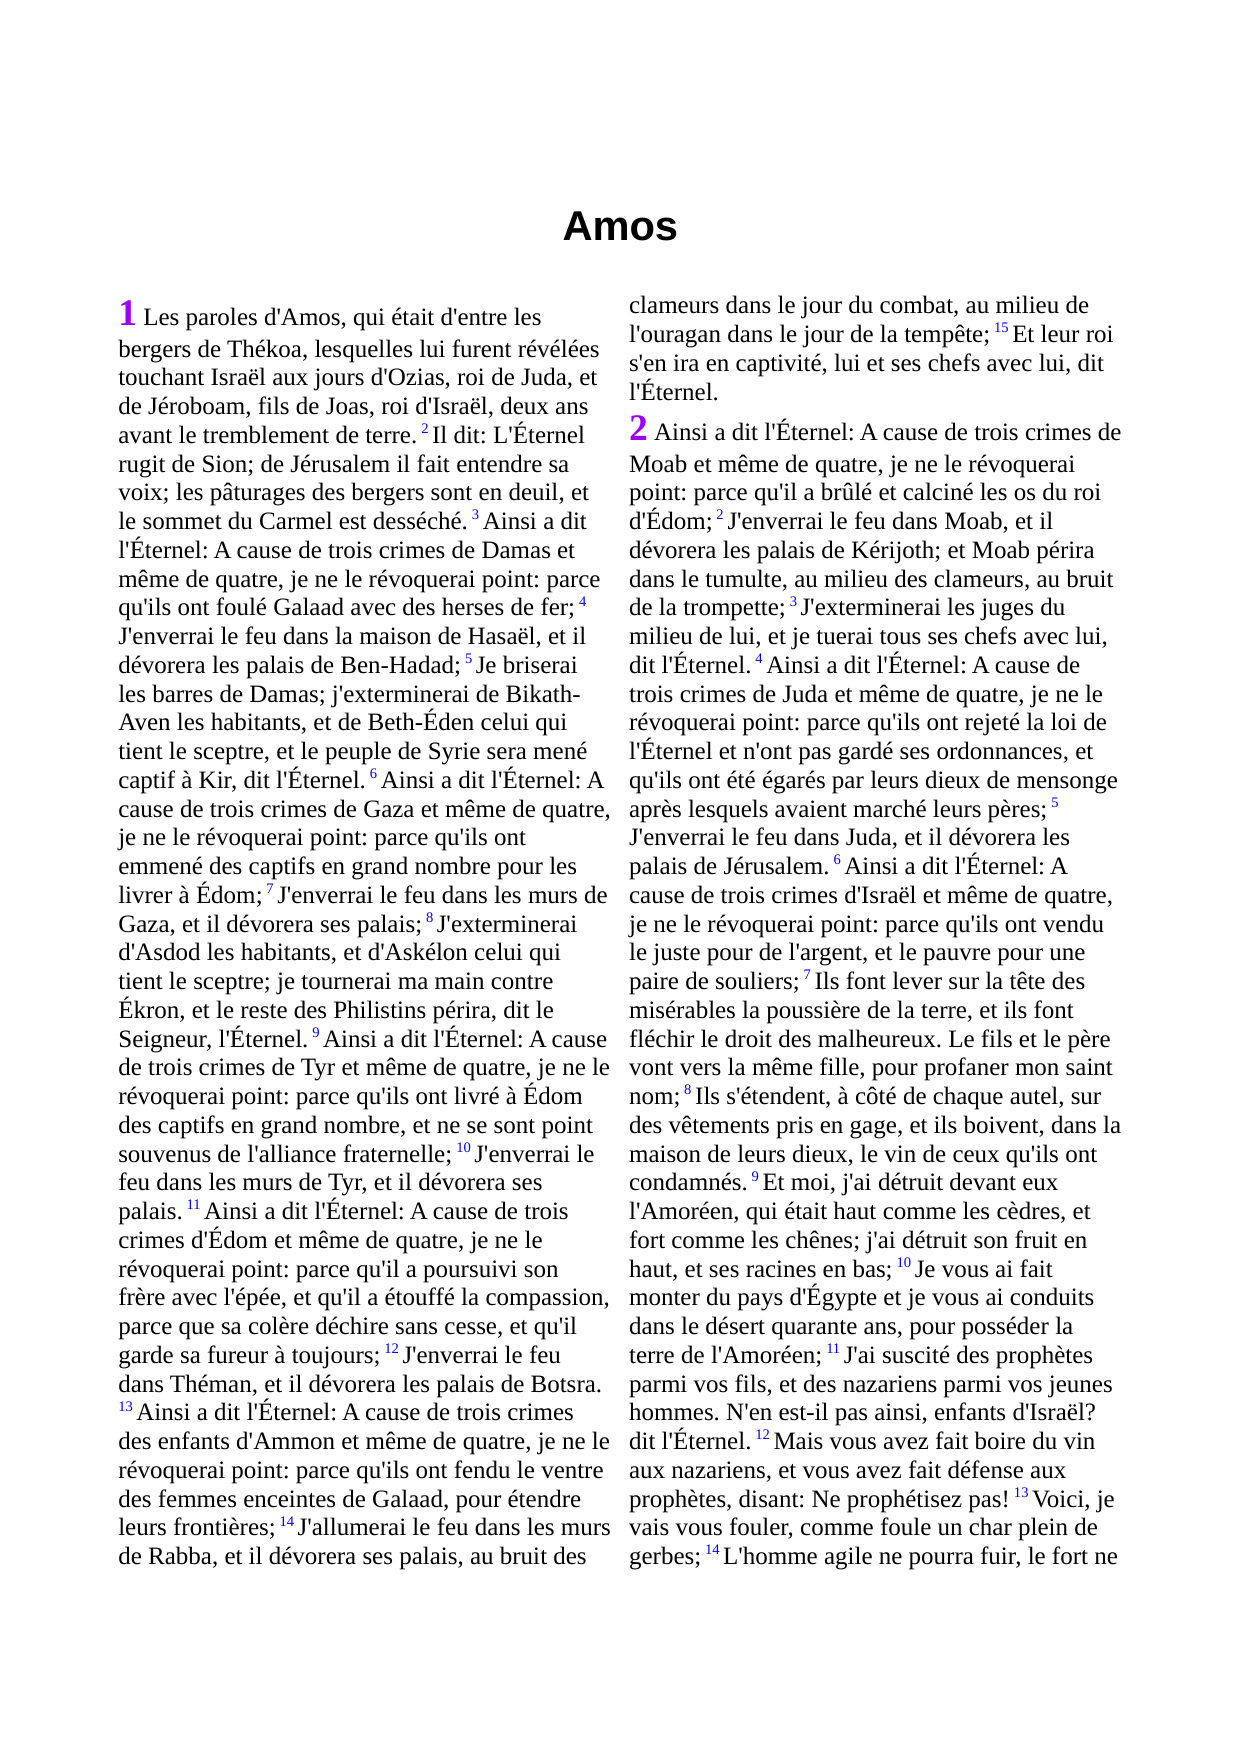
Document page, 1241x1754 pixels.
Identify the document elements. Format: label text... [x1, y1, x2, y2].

text 2 Ainsi a dit l'Éternel: A cause de trois crimes de Moab et même de quatre, je ne le révoquerai point: parce qu'il a brûlé et calciné les os du roi d'Édom; 2 J'enverrai le feu dans Moab, et il dévorera les palais de Kérijoth; et Moab périra dans le tumulte, au milieu des clameurs, au bruit de la trompette; 3 J'exterminerai les juges du milieu de lui, et je tuerai tous ses chefs avec lui, dit l'Éternel. 4 Ainsi a dit l'Éternel: A cause de trois crimes de Juda et même de quatre, je ne le révoquerai point: parce qu'ils ont rejeté la loi de l'Éternel et n'ont pas gardé ses ordonnances, et qu'ils ont été égarés par leurs dieux de mensonge après lesquels avaient marché leurs pères; 5 J'enverrai le feu dans Juda, et il dévorera les palais de Jérusalem. 6 Ainsi a dit l'Éternel: A cause de trois crimes d'Israël et même de quatre, je ne le révoquerai point: parce qu'ils ont vendu le juste pour de l'argent, et le pauvre pour une paire de souliers; 7 Ils font lever sur la tête des misérables la poussière de la terre, et ils font fléchir le droit des malheureux. Le fils et le père vont vers la même fille, pour profaner mon saint nom; 8 Ils s'étendent, à côté de chaque autel, sur des vêtements pris en gage, et ils boivent, dans la maison de leurs dieux, le vin de ceux qu'ils ont condamnés. 9 Et moi, j'ai détruit devant eux l'Amoréen, qui était haut comme les cèdres, et fort comme les chênes; j'ai détruit son fruit en haut, et ses racines en bas; 10 Je vous ai fait monter du pays d'Égypte et je vous ai conduits dans le désert quarante ans, pour posséder la terre de l'Amoréen; 11 J'ai suscité des prophètes parmi vos fils, et des nazariens parmi vos jeunes hommes. N'en est-il pas ainsi, enfants d'Israël? dit l'Éternel. 12 Mais vous avez fait boire du vin aux nazariens, et vous avez fait défense aux prophètes, disant: Ne prophétisez pas! 13 Voici, je vais vous fouler, comme foule un char plein de gerbes; 14 L'homme agile ne pourra fuir, le fort ne [629, 406, 1122, 1570]
title Amos [118, 201, 1122, 249]
text clameurs dans le jour du combat, au milieu de l'ouragan dans le jour de la tempête; 15 Et leur roi s'en ira en captivité, lui et ses chefs avec lui, dit l'Éternel. [629, 291, 1122, 406]
text 1 Les paroles d'Amos, qui était d'entre les bergers de Thékoa, lesquelles lui furent révélées touchant Israël aux jours d'Ozias, roi de Juda, et de Jéroboam, fils de Joas, roi d'Israël, deux ans avant le tremblement de terre. 2 Il dit: L'Éternel rugit de Sion; de Jérusalem il fait entendre sa voix; les pâturages des bergers sont en deuil, et le sommet du Carmel est desséché. 3 Ainsi a dit l'Éternel: A cause de trois crimes de Damas et même de quatre, je ne le révoquerai point: parce qu'ils ont foulé Galaad avec des herses de fer; 4 J'enverrai le feu dans la maison de Hasaël, et il dévorera les palais de Ben-Hadad; 5 Je briserai les barres de Damas; j'exterminerai de Bikath-Aven les habitants, et de Beth-Éden celui qui tient le sceptre, et le peuple de Syrie sera mené captif à Kir, dit l'Éternel. 6 Ainsi a dit l'Éternel: A cause de trois crimes de Gaza et même de quatre, je ne le révoquerai point: parce qu'ils ont emmené des captifs en grand nombre pour les livrer à Édom; 7 J'enverrai le feu dans les murs de Gaza, et il dévorera ses palais; 8 J'exterminerai d'Asdod les habitants, et d'Askélon celui qui tient le sceptre; je tournerai ma main contre Ékron, et le reste des Philistins périra, dit le Seigneur, l'Éternel. 9 Ainsi a dit l'Éternel: A cause de trois crimes de Tyr et même de quatre, je ne le révoquerai point: parce qu'ils ont livré à Édom des captifs en grand nombre, et ne se sont point souvenus de l'alliance fraternelle; 10 J'enverrai le feu dans les murs de Tyr, et il dévorera ses palais. 11 Ainsi a dit l'Éternel: A cause de trois crimes d'Édom et même de quatre, je ne le révoquerai point: parce qu'il a poursuivi son frère avec l'épée, et qu'il a étouffé la compassion, parce que sa colère déchire sans cesse, et qu'il garde sa fureur à toujours; 12 J'enverrai le feu dans Théman, et il dévorera les palais de Botsra. 13 Ainsi a dit l'Éternel: A cause de trois crimes des enfants d'Ammon et même de quatre, je ne le révoquerai point: parce qu'ils ont fendu le ventre des femmes enceintes de Galaad, pour étendre leurs frontières; 14 J'allumerai le feu dans les murs de Rabba, et il dévorera ses palais, au bruit des [118, 291, 611, 1570]
